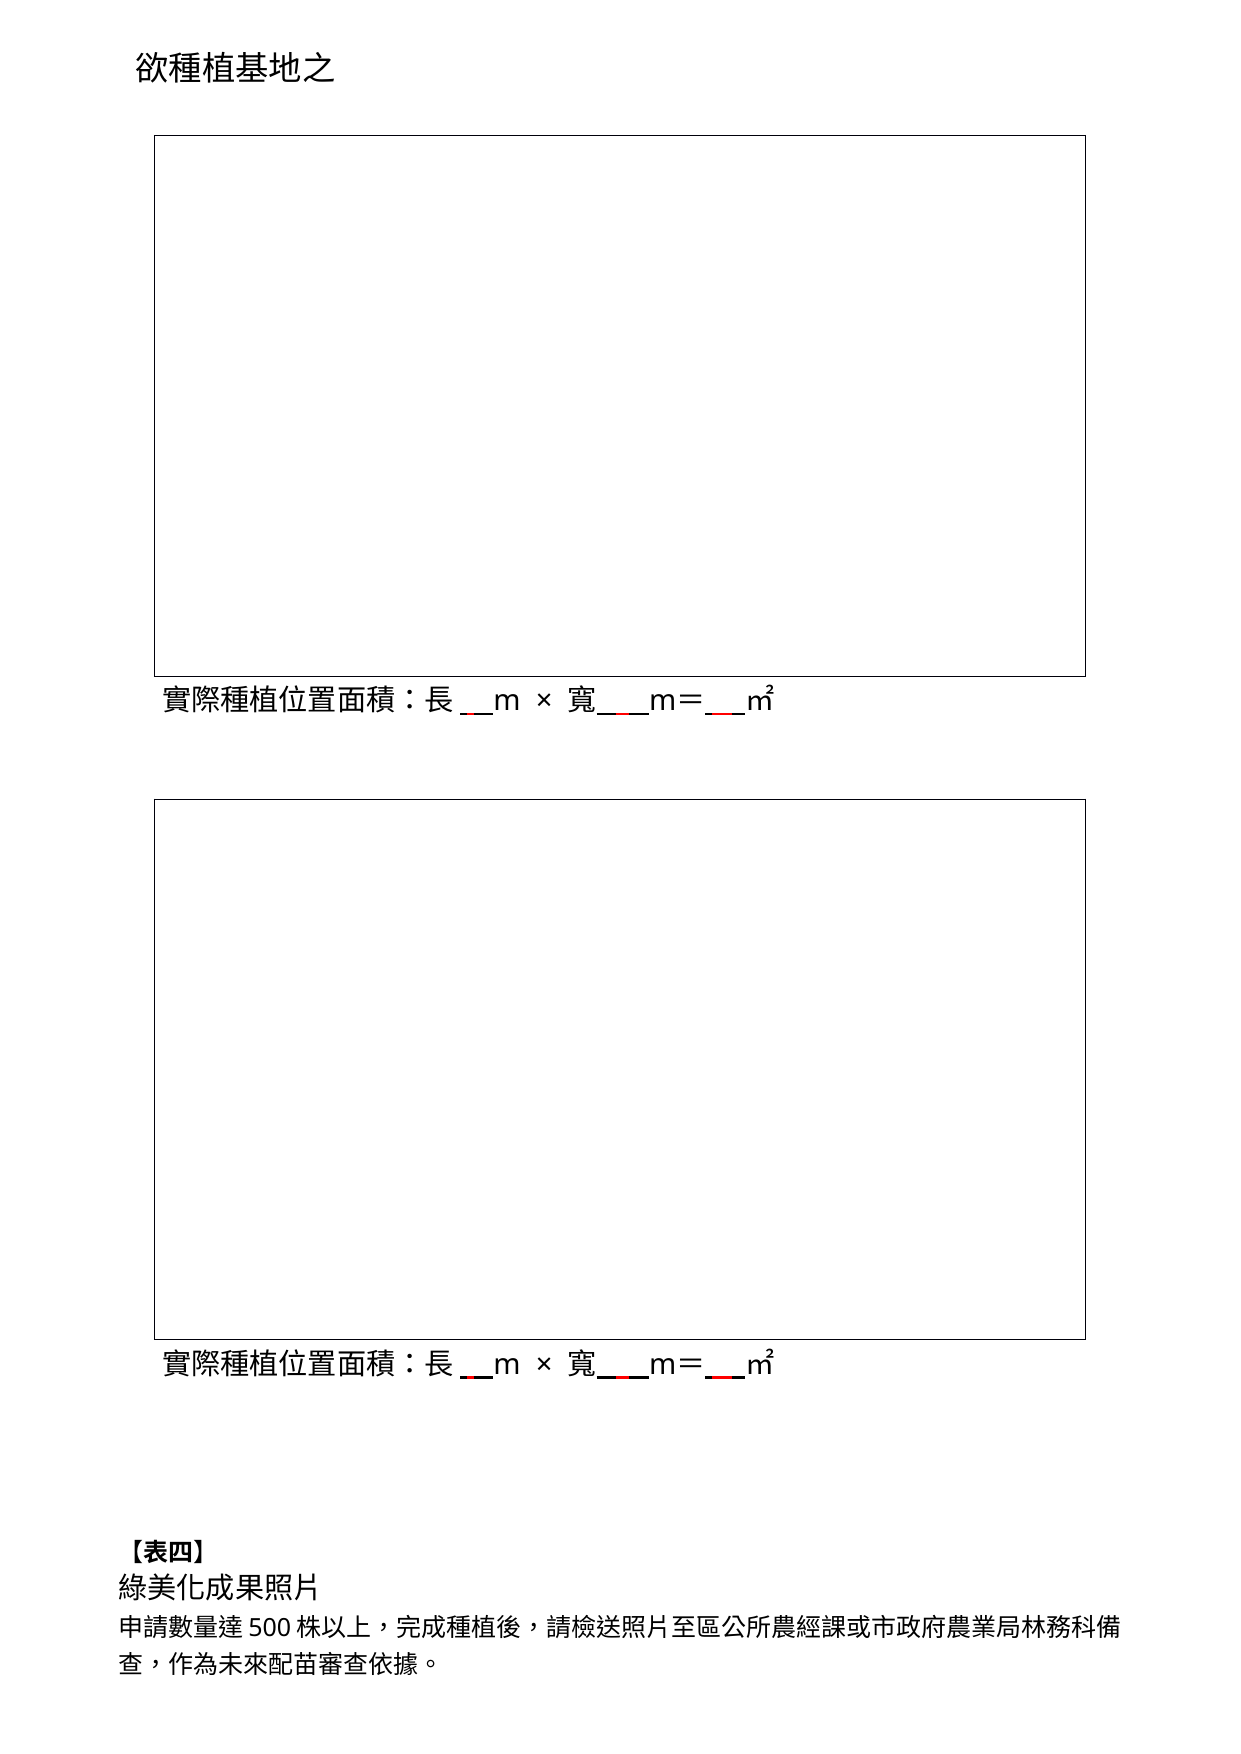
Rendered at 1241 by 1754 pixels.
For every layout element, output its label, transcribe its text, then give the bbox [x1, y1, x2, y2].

table_header [155, 800, 1085, 1339]
text 實際種植位置面積：長 m × 寬 m＝ ㎡ [118, 1340, 1122, 1383]
text 欲種植基地之 [118, 47, 1122, 89]
text 申請數量達500株以上，完成種植後，請檢送照片至區公所農經課或市政府農業局林務科備查，作為未來配苗審查依據。 [118, 1606, 1122, 1681]
text 【表四】 [118, 1533, 1122, 1569]
table_header [155, 136, 1085, 676]
text 實際種植位置面積：長 m × 寬 m＝ ㎡ [118, 677, 1122, 719]
text 綠美化成果照片 [118, 1569, 1122, 1606]
